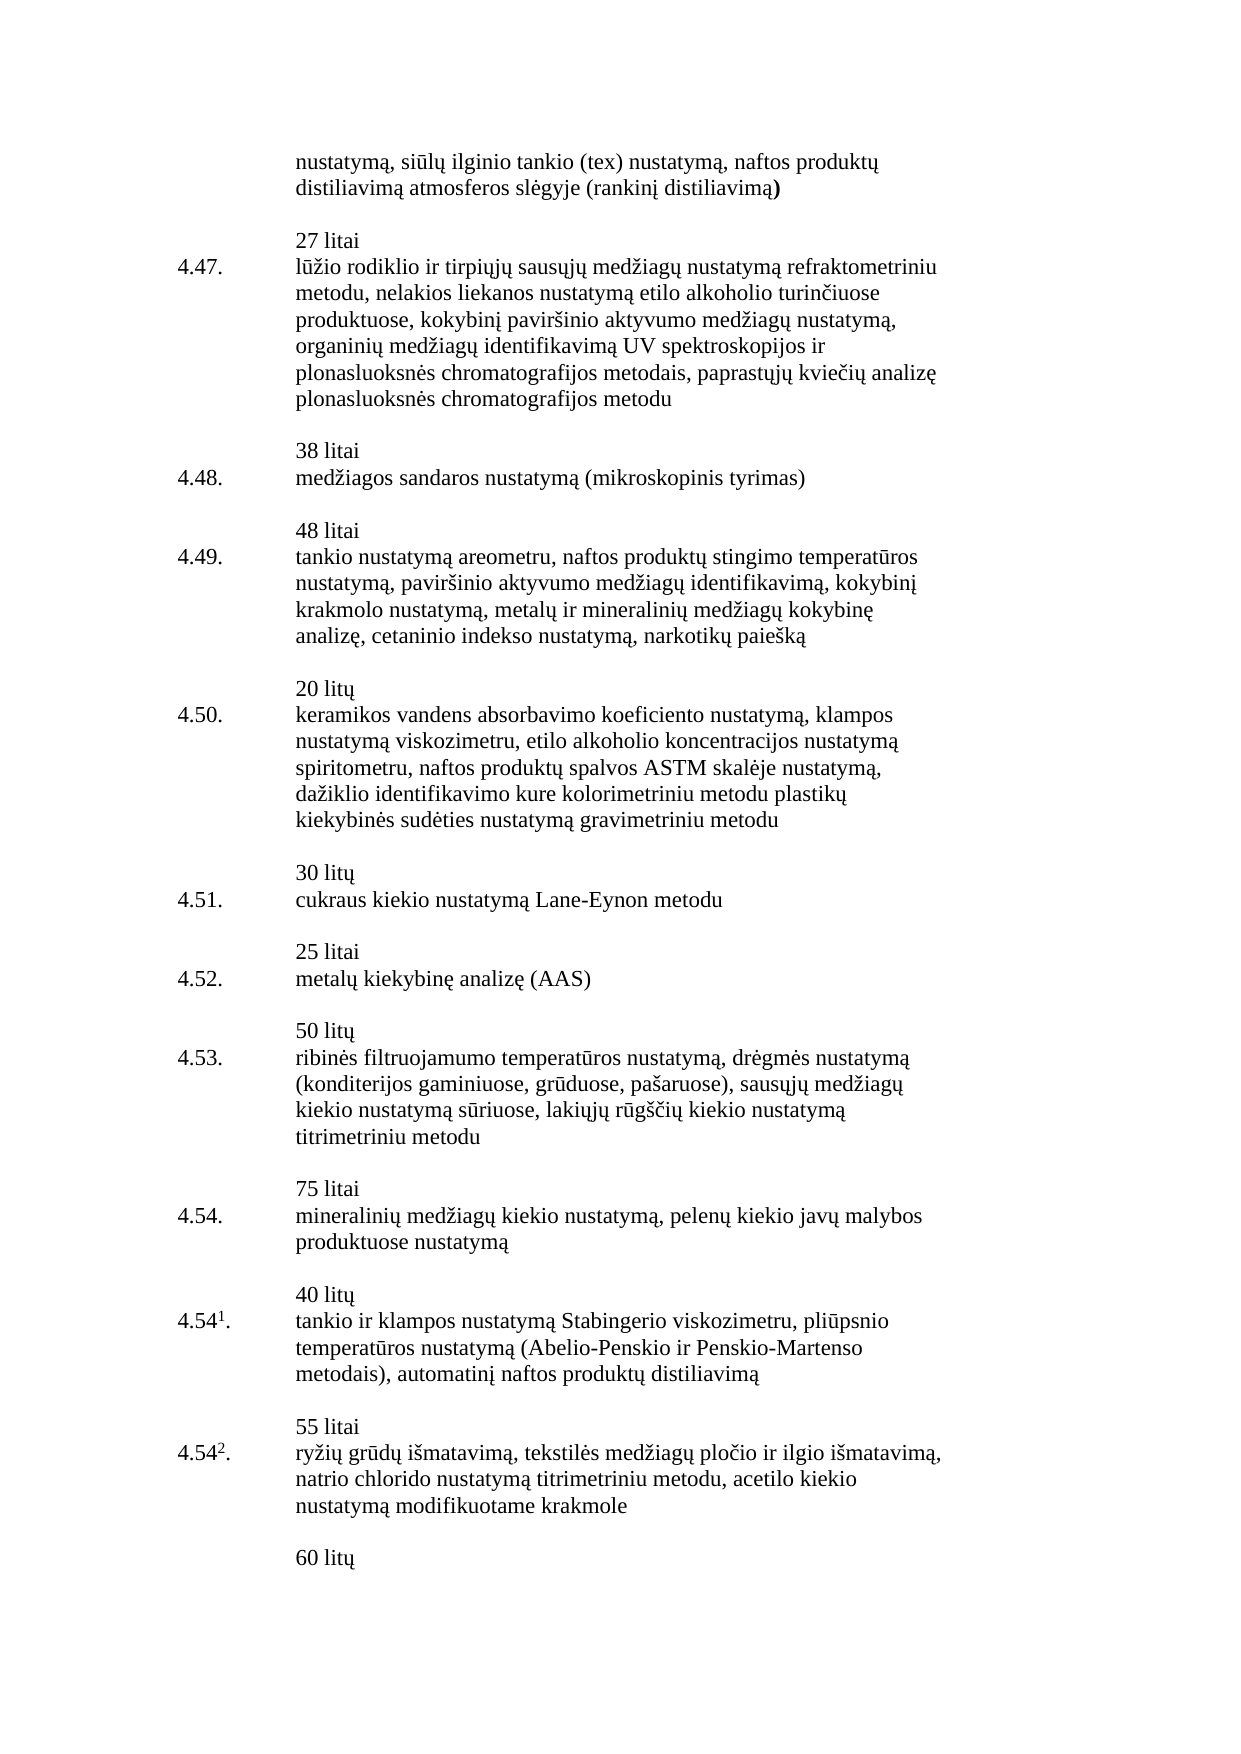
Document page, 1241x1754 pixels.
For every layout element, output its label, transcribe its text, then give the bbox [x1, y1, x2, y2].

text 4.47. lūžio rodiklio ir tirpiųjų sausųjų medžiagų nustatymą refraktometriniu metodu, nelakios liekanos nustatymą etilo alkoholio turinčiuose produktuose, kokybinį paviršinio aktyvumo medžiagų nustatymą, organinių medžiagų identifikavimą UV spektroskopijos ir plonasluoksnės chromatografijos metodais, paprastųjų kviečių analizę plonasluoksnės chromatografijos metodu 38 litai [177, 253, 945, 464]
text 4.50. keramikos vandens absorbavimo koeficiento nustatymą, klampos nustatymą viskozimetru, etilo alkoholio koncentracijos nustatymą spiritometru, naftos produktų spalvos ASTM skalėje nustatymą, dažiklio identifikavimo kure kolorimetriniu metodu plastikų kiekybinės sudėties nustatymą gravimetriniu metodu 30 litų [177, 701, 945, 886]
text 4.48. medžiagos sandaros nustatymą (mikroskopinis tyrimas) 48 litai [177, 464, 945, 543]
text 4.51. cukraus kiekio nustatymą Lane-Eynon metodu 25 litai [177, 886, 945, 965]
text 4.52. metalų kiekybinę analizę (AAS) 50 litų [177, 965, 945, 1044]
text 4.541. tankio ir klampos nustatymą Stabingerio viskozimetru, pliūpsnio temperatūros nustatymą (Abelio-Penskio ir Penskio-Martenso metodais), automatinį naftos produktų distiliavimą 55 litai [177, 1307, 945, 1439]
text nustatymą, siūlų ilginio tankio (tex) nustatymą, naftos produktų distiliavimą atmosferos slėgyje (rankinį distiliavimą) 27 litai [177, 148, 945, 253]
text 4.54. mineralinių medžiagų kiekio nustatymą, pelenų kiekio javų malybos produktuose nustatymą 40 litų [177, 1202, 945, 1307]
text 4.49. tankio nustatymą areometru, naftos produktų stingimo temperatūros nustatymą, paviršinio aktyvumo medžiagų identifikavimą, kokybinį krakmolo nustatymą, metalų ir mineralinių medžiagų kokybinę analizę, cetaninio indekso nustatymą, narkotikų paiešką 20 litų [177, 543, 945, 701]
text 4.53. ribinės filtruojamumo temperatūros nustatymą, drėgmės nustatymą (konditerijos gaminiuose, grūduose, pašaruose), sausųjų medžiagų kiekio nustatymą sūriuose, lakiųjų rūgščių kiekio nustatymą titrimetriniu metodu 75 litai [177, 1044, 945, 1202]
text 4.542. ryžių grūdų išmatavimą, tekstilės medžiagų pločio ir ilgio išmatavimą, natrio chlorido nustatymą titrimetriniu metodu, acetilo kiekio nustatymą modifikuotame krakmole 60 litų [177, 1439, 945, 1571]
